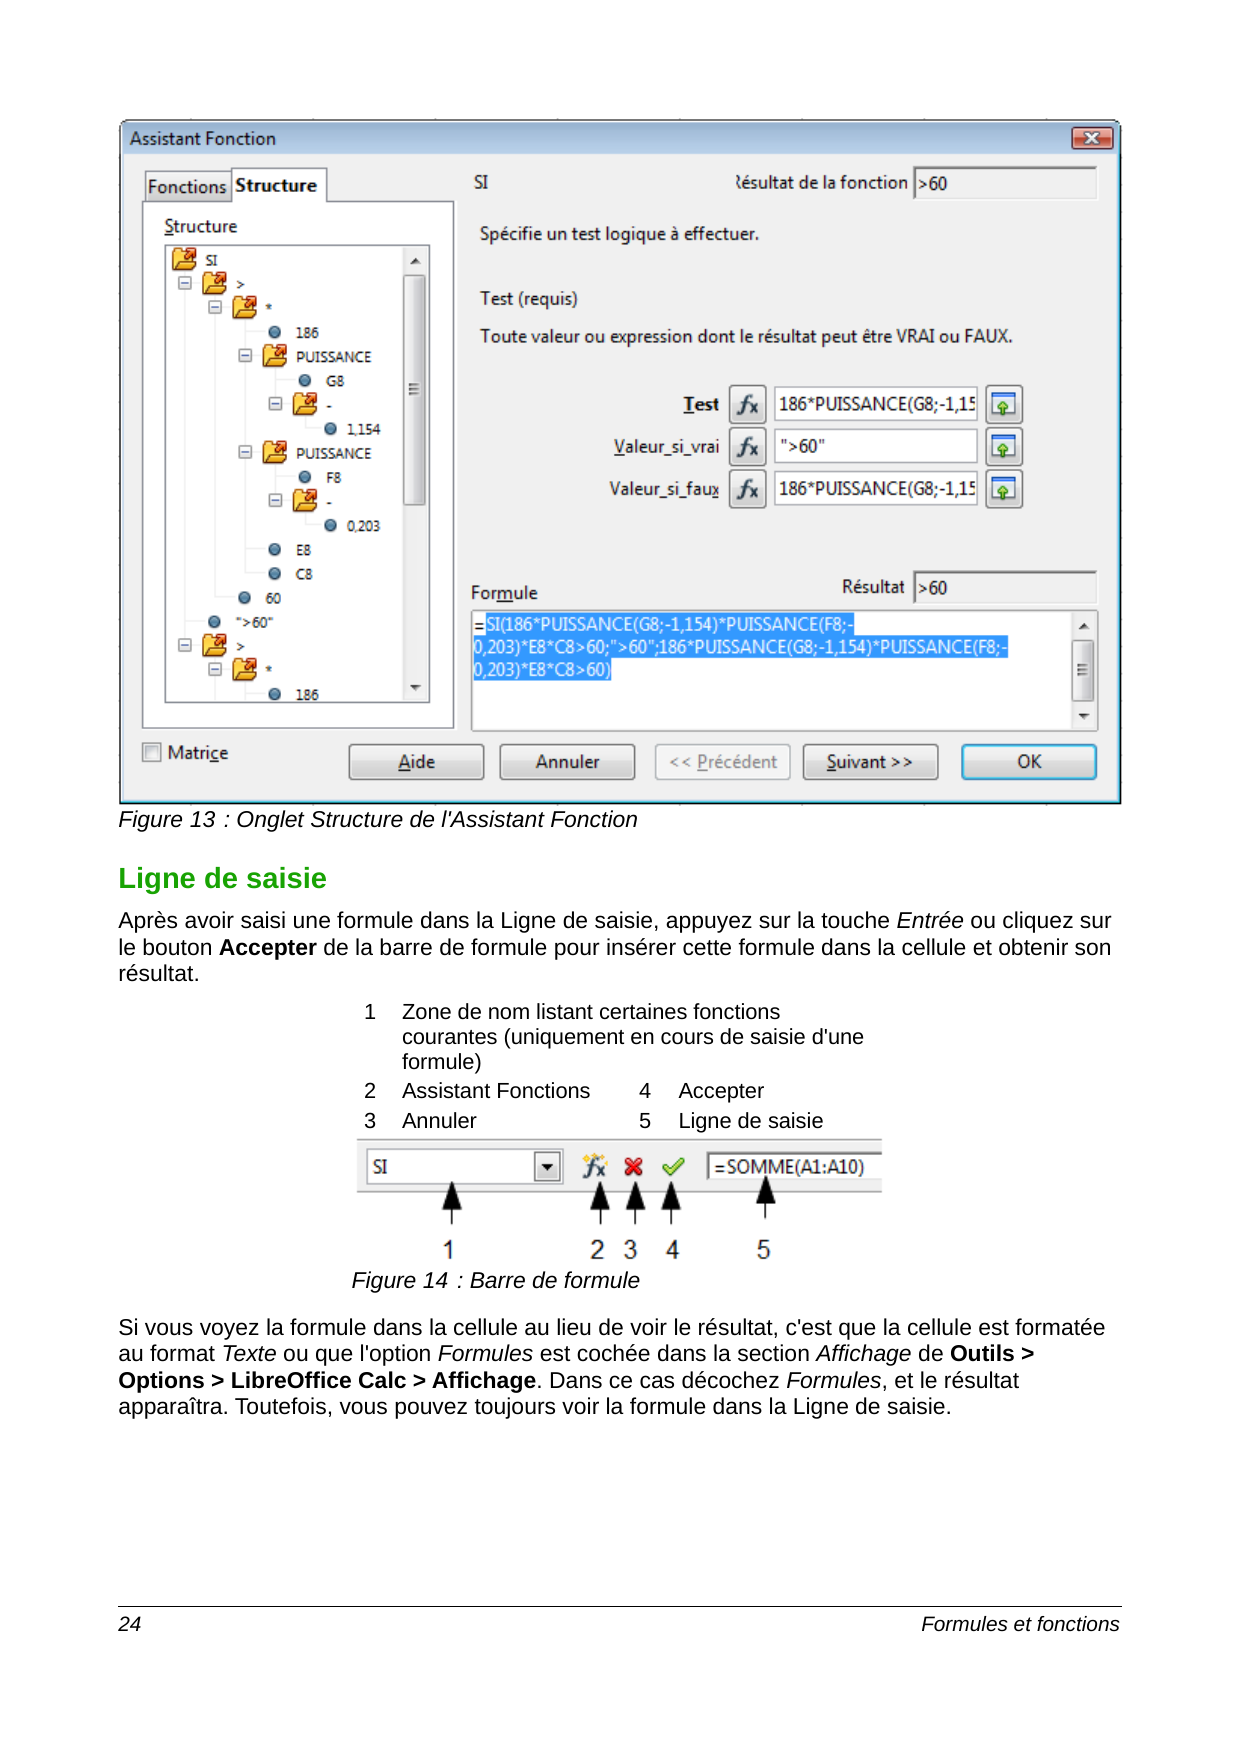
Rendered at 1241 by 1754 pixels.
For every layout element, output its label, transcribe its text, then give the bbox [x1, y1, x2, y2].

table_header Zone de nom listant certaines fonctions courantes (uniquement en cours de saisie d'une formule) [389, 999, 888, 1078]
text Figure 14 : Barre de formule [351, 1267, 889, 1293]
table_cell Assistant Fonctions [389, 1079, 626, 1108]
text Figure 13 : Onglet Structure de l'Assistant Fonction [118, 806, 1122, 832]
table_cell 5 [626, 1108, 666, 1137]
table_cell Annuler [389, 1108, 626, 1137]
table_cell 4 [626, 1079, 666, 1108]
text Si vous voyez la formule dans la cellule au lieu de voir le résultat, c'est que la cellule est formatée au format Texte ou que l'option Formules est cochée dans la section Affichage de Outils > Options > LibreOffice Calc > Affichage. Dans ce cas décochez Formules, et le résultat apparaîtra. Toutefois, vous pouvez toujours voir la formule dans la Ligne de saisie. [118, 1314, 1122, 1419]
table_cell Accepter [666, 1079, 888, 1108]
subtitle Ligne de saisie [118, 862, 1122, 895]
text Après avoir saisi une formule dans la Ligne de saisie, appuyez sur la touche Entrée ou cliquez sur le bouton Accepter de la barre de formule pour insérer cette formule dans la cellule et obtenir son résultat. [118, 907, 1122, 987]
table_cell Ligne de saisie [666, 1108, 888, 1137]
table_cell 3 [351, 1108, 389, 1137]
picture [351, 1137, 889, 1267]
table_cell 2 [351, 1079, 389, 1108]
picture [118, 118, 1123, 806]
table_header 1 [351, 999, 389, 1078]
